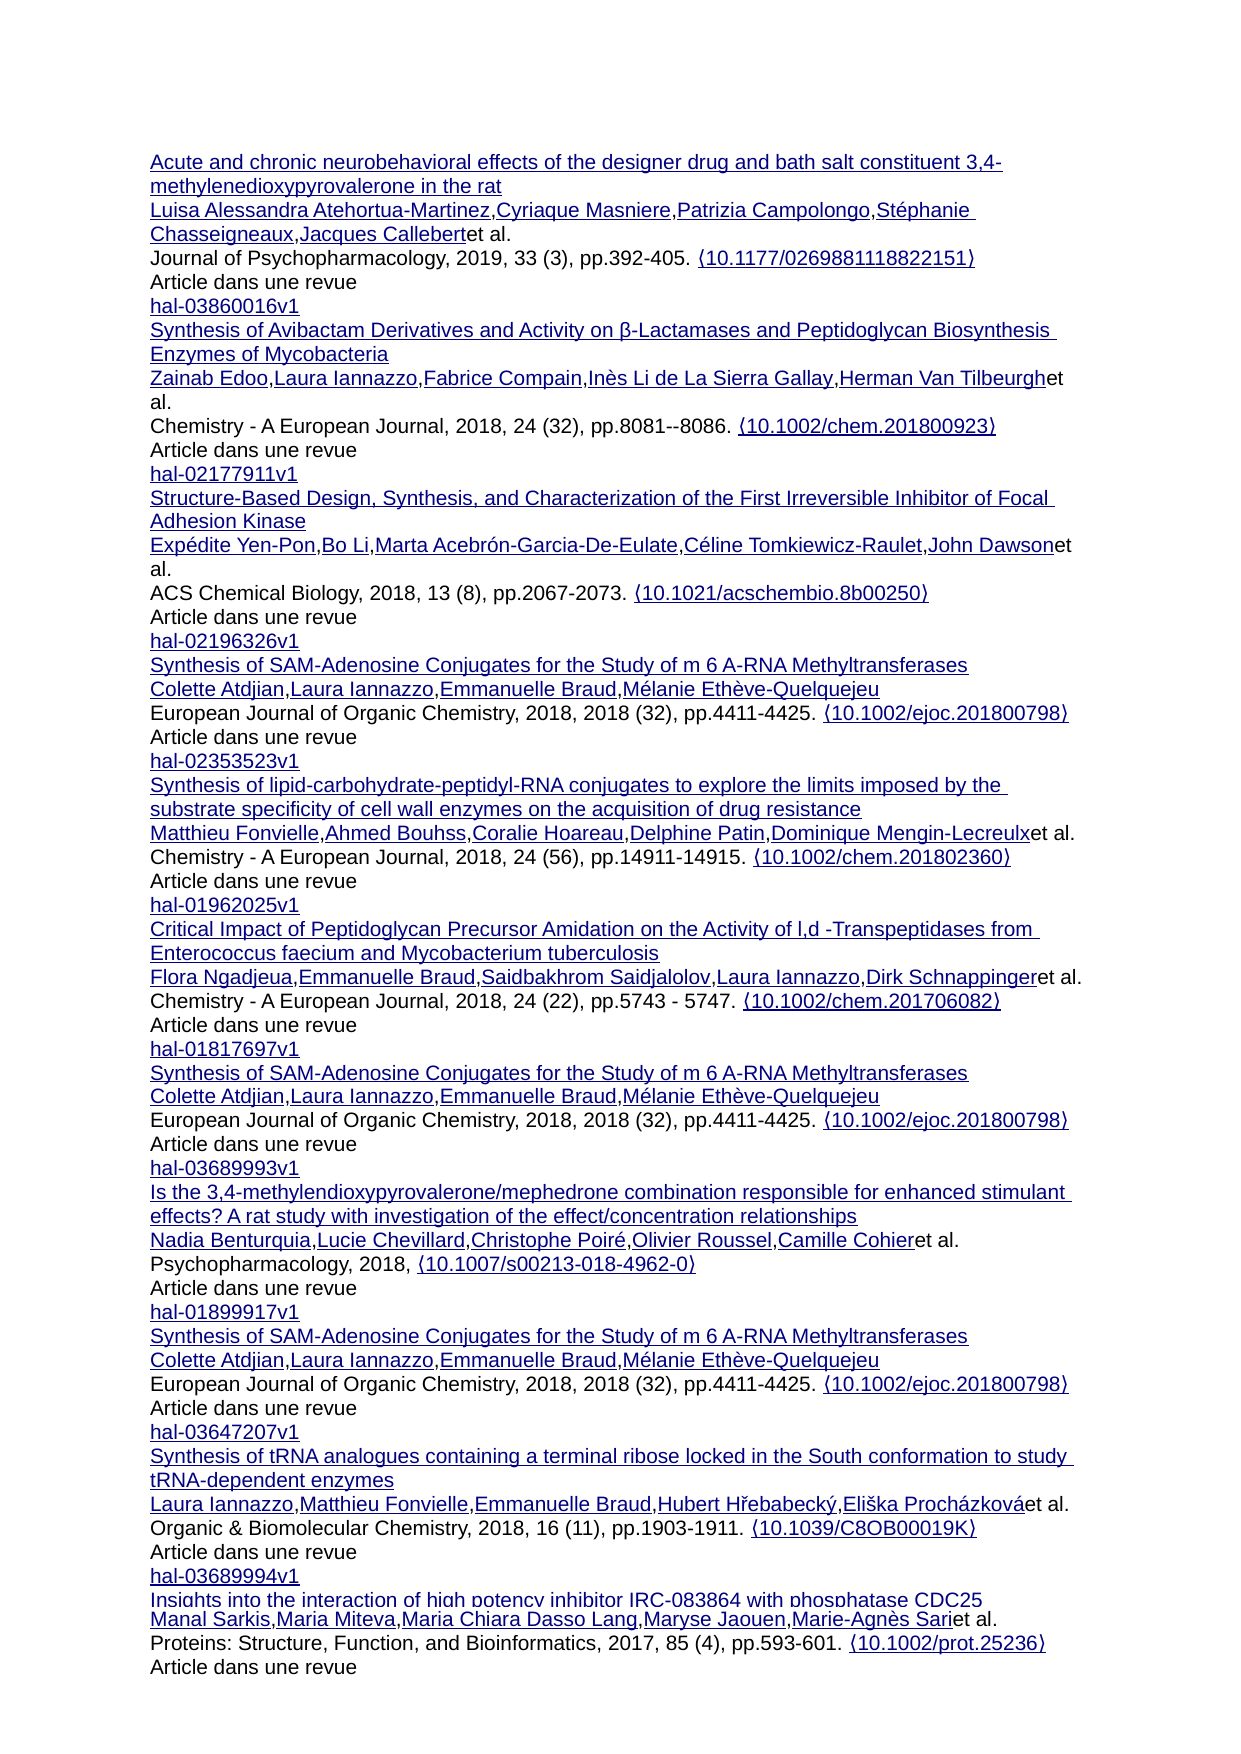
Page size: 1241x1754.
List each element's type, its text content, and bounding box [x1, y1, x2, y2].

table_cell Synthesis of SAM-Adenosine Conjugates for the Study of m 6 A-RNA Methyltransferases Colette Atdjian,Laura Iannazzo,Emmanuelle Braud,Mélanie Ethève-Quelquejeu European Journal of Organic Chemistry, 2018, 2018 (32), pp.4411-4425. ⟨10.1002/ejoc.201800798⟩ Article dans une revue hal-03647207v1 [150, 1324, 1090, 1444]
table_cell Synthesis of SAM-Adenosine Conjugates for the Study of m 6 A-RNA Methyltransferases Colette Atdjian,Laura Iannazzo,Emmanuelle Braud,Mélanie Ethève-Quelquejeu European Journal of Organic Chemistry, 2018, 2018 (32), pp.4411-4425. ⟨10.1002/ejoc.201800798⟩ Article dans une revue hal-03689993v1 [150, 1060, 1090, 1180]
table_cell Critical Impact of Peptidoglycan Precursor Amidation on the Activity of l,d -Transpeptidases from Enterococcus faecium and Mycobacterium tuberculosis Flora Ngadjeua,Emmanuelle Braud,Saidbakhrom Saidjalolov,Laura Iannazzo,Dirk Schnappingeret al. Chemistry - A European Journal, 2018, 24 (22), pp.5743 - 5747. ⟨10.1002/chem.201706082⟩ Article dans une revue hal-01817697v1 [150, 917, 1090, 1060]
table_cell Synthesis of lipid-carbohydrate-peptidyl-RNA conjugates to explore the limits imposed by the substrate specificity of cell wall enzymes on the acquisition of drug resistance Matthieu Fonvielle,Ahmed Bouhss,Coralie Hoareau,Delphine Patin,Dominique Mengin-Lecreulxet al. Chemistry - A European Journal, 2018, 24 (56), pp.14911-14915. ⟨10.1002/chem.201802360⟩ Article dans une revue hal-01962025v1 [150, 773, 1090, 917]
table_cell Is the 3,4-methylendioxypyrovalerone/mephedrone combination responsible for enhanced stimulant effects? A rat study with investigation of the effect/concentration relationships Nadia Benturquia,Lucie Chevillard,Christophe Poiré,Olivier Roussel,Camille Cohieret al. Psychopharmacology, 2018, ⟨10.1007/s00213-018-4962-0⟩ Article dans une revue hal-01899917v1 [150, 1180, 1090, 1324]
table_cell Synthesis of SAM-Adenosine Conjugates for the Study of m 6 A-RNA Methyltransferases Colette Atdjian,Laura Iannazzo,Emmanuelle Braud,Mélanie Ethève-Quelquejeu European Journal of Organic Chemistry, 2018, 2018 (32), pp.4411-4425. ⟨10.1002/ejoc.201800798⟩ Article dans une revue hal-02353523v1 [150, 653, 1090, 773]
table_cell Synthesis of Avibactam Derivatives and Activity on β-Lactamases and Peptidoglycan Biosynthesis Enzymes of Mycobacteria Zainab Edoo,Laura Iannazzo,Fabrice Compain,Inès Li de La Sierra Gallay,Herman Van Tilbeurghet al. Chemistry - A European Journal, 2018, 24 (32), pp.8081--8086. ⟨10.1002/chem.201800923⟩ Article dans une revue hal-02177911v1 [150, 318, 1090, 485]
table_cell Insights into the interaction of high potency inhibitor IRC-083864 with phosphatase CDC25 Manal Sarkis,Maria Miteva,Maria Chiara Dasso Lang,Maryse Jaouen,Marie-Agnès Sariet al. Proteins: Structure, Function, and Bioinformatics, 2017, 85 (4), pp.593-601. ⟨10.1002/prot.25236⟩ Article dans une revue [150, 1588, 1090, 1679]
table_cell Acute and chronic neurobehavioral effects of the designer drug and bath salt constituent 3,4-methylenedioxypyrovalerone in the rat Luisa Alessandra Atehortua-Martinez,Cyriaque Masniere,Patrizia Campolongo,Stéphanie Chasseigneaux,Jacques Callebertet al. Journal of Psychopharmacology, 2019, 33 (3), pp.392-405. ⟨10.1177/0269881118822151⟩ Article dans une revue hal-03860016v1 [150, 150, 1090, 318]
table_cell Structure-Based Design, Synthesis, and Characterization of the First Irreversible Inhibitor of Focal Adhesion Kinase Expédite Yen-Pon,Bo Li,Marta Acebrón-Garcia-De-Eulate,Céline Tomkiewicz-Raulet,John Dawsonet al. ACS Chemical Biology, 2018, 13 (8), pp.2067-2073. ⟨10.1021/acschembio.8b00250⟩ Article dans une revue hal-02196326v1 [150, 485, 1090, 653]
table_cell Synthesis of tRNA analogues containing a terminal ribose locked in the South conformation to study tRNA-dependent enzymes Laura Iannazzo,Matthieu Fonvielle,Emmanuelle Braud,Hubert Hřebabecký,Eliška Procházkováet al. Organic & Biomolecular Chemistry, 2018, 16 (11), pp.1903-1911. ⟨10.1039/C8OB00019K⟩ Article dans une revue hal-03689994v1 [150, 1444, 1090, 1587]
